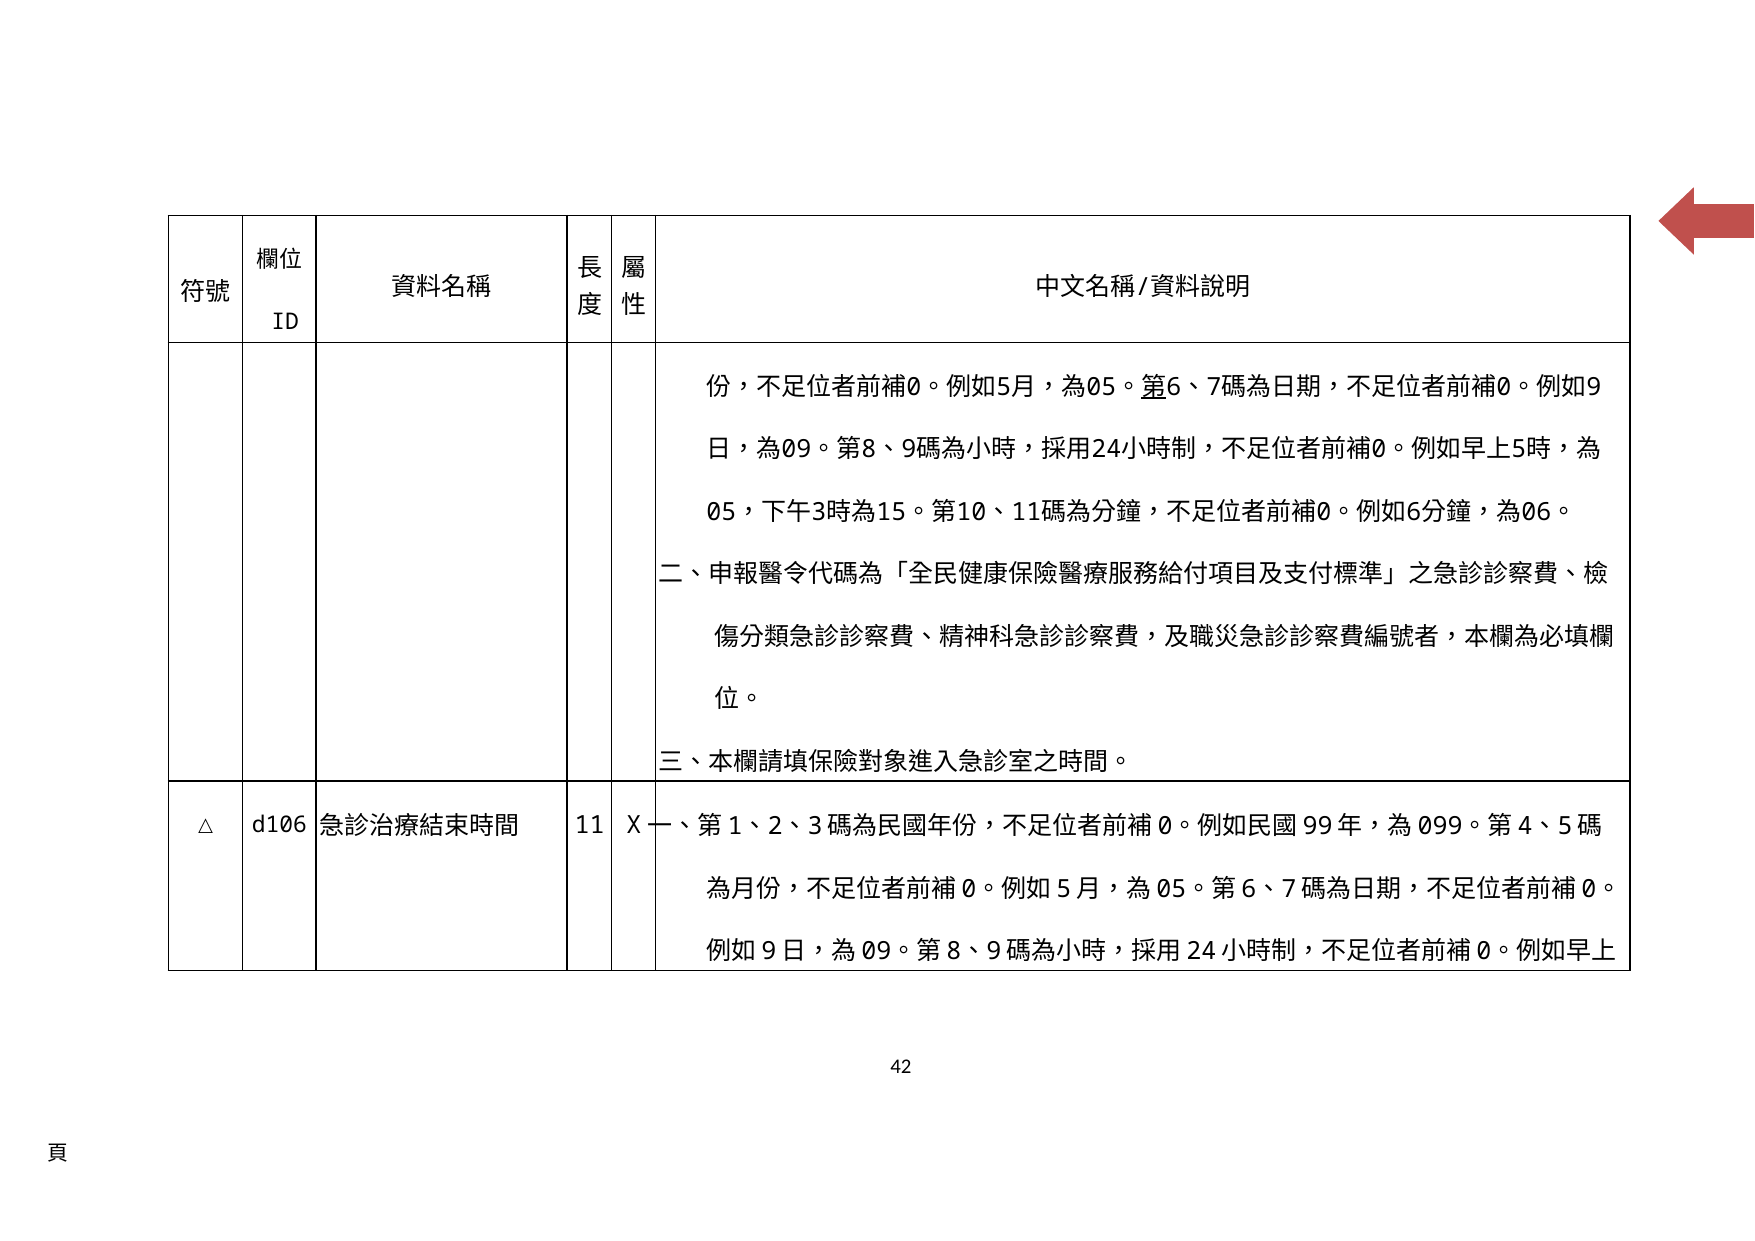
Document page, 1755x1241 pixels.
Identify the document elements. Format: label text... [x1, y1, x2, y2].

table_cell [612, 343, 655, 780]
table_cell [243, 343, 315, 780]
table_header 屬性 [612, 216, 655, 341]
table_cell [169, 343, 242, 780]
table_header 欄位 ID [243, 216, 315, 341]
table_cell △ [169, 782, 242, 969]
table_cell 急診治療結束時間 [317, 782, 566, 969]
table_header 長度 [568, 216, 611, 341]
table_cell 份，不足位者前補0。例如5月，為05。第6、7碼為日期，不足位者前補0。例如9日，為09。第8、9碼為小時，採用24小時制，不足位者前補0。例如早上5時，為05，下午3時為15。第10、11碼為分鐘，不足位者前補0。例如6分鐘，為06。 二、申報醫令代碼為「全民健康保險醫療服務給付項目及支付標準」之急診診察費、檢傷分類急診診察費、精神科急診診察費，及職災急診診察費編號者，本欄為必填欄位。 三、本欄請填保險對象進入急診室之時間。 [656, 343, 1629, 780]
table_cell d106 [243, 782, 315, 969]
table_header 符號 [169, 216, 242, 341]
table_cell X [612, 782, 655, 969]
table_cell [317, 343, 566, 780]
table_cell 11 [568, 782, 611, 969]
table_cell [568, 343, 611, 780]
table_header 資料名稱 [317, 216, 566, 341]
table_cell 一、第1、2、3碼為民國年份，不足位者前補0。例如民國99年，為099。第4、5碼為月份，不足位者前補0。例如5月，為05。第6、7碼為日期，不足位者前補0。例如9日，為09。第8、9碼為小時，採用24小時制，不足位者前補0。例如早上5時，為05，下午3時為15。第10、11碼為分鐘，不足位者前補0。例如6分鐘，為06。 二、申報醫令代碼為「全民健康保險醫療服務給付項目及支付標準」之急診診察費、檢傷分類急診診察費、精神科急診診察費，及職災急診診察費編號者，本欄為必填欄位。 三、本欄請填保險對象離開急診室之時間。 [656, 782, 1629, 969]
table_header 中文名稱/資料說明 [656, 216, 1629, 341]
